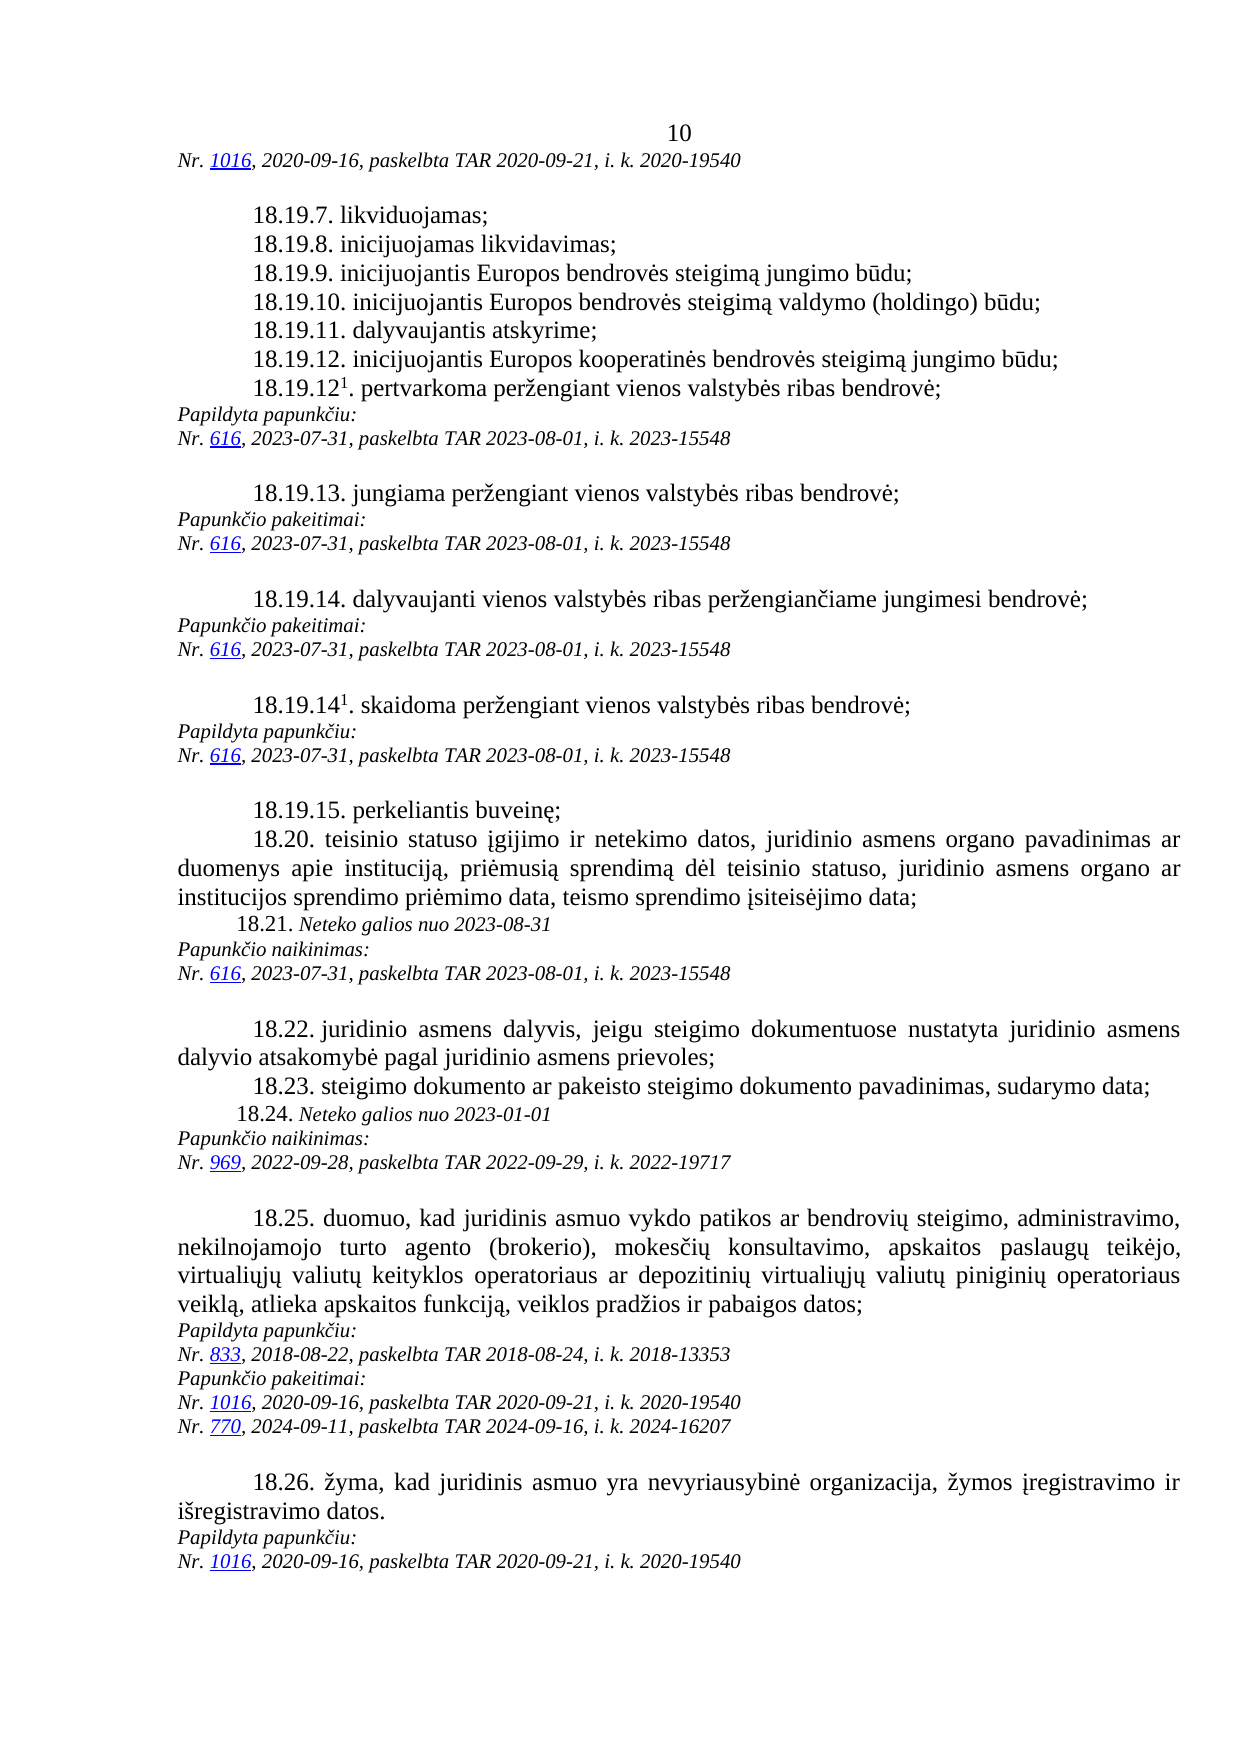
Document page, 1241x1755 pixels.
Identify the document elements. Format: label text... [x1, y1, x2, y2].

text 18.19.10. inicijuojantis Europos bendrovės steigimą valdymo (holdingo) būdu; [177, 287, 1181, 315]
text 18.19.12. inicijuojantis Europos kooperatinės bendrovės steigimą jungimo būdu; [177, 344, 1181, 373]
text Nr. 616, 2023-07-31, paskelbta TAR 2023-08-01, i. k. 2023-15548 [177, 961, 1181, 985]
text Nr. 1016, 2020-09-16, paskelbta TAR 2020-09-21, i. k. 2020-19540 [177, 148, 1181, 172]
text 18.21. Neteko galios nuo 2023-08-31 [177, 910, 1181, 937]
text Nr. 770, 2024-09-11, paskelbta TAR 2024-09-16, i. k. 2024-16207 [177, 1414, 1181, 1438]
text 18.24. Neteko galios nuo 2023-01-01 [177, 1100, 1181, 1126]
text Nr. 1016, 2020-09-16, paskelbta TAR 2020-09-21, i. k. 2020-19540 [177, 1390, 1181, 1414]
text 18.19.121. pertvarkoma peržengiant vienos valstybės ribas bendrovė; [177, 373, 1181, 402]
text Papunkčio naikinimas: [177, 937, 1181, 961]
text Papildyta papunkčiu: [177, 1318, 1181, 1342]
text 18.19.8. inicijuojamas likvidavimas; [177, 229, 1181, 258]
text Nr. 1016, 2020-09-16, paskelbta TAR 2020-09-21, i. k. 2020-19540 [177, 1549, 1181, 1573]
text Papunkčio pakeitimai: [177, 613, 1181, 637]
text 18.20. teisinio statuso įgijimo ir netekimo datos, juridinio asmens organo pavadinimas ar duomenys apie instituciją, priėmusią sprendimą dėl teisinio statuso, juridinio asmens organo ar institucijos sprendimo priėmimo data, teismo sprendimo įsiteisėjimo data; [177, 824, 1181, 910]
text Nr. 616, 2023-07-31, paskelbta TAR 2023-08-01, i. k. 2023-15548 [177, 637, 1181, 661]
text Nr. 616, 2023-07-31, paskelbta TAR 2023-08-01, i. k. 2023-15548 [177, 531, 1181, 555]
text 18.19.9. inicijuojantis Europos bendrovės steigimą jungimo būdu; [177, 258, 1181, 287]
text Nr. 616, 2023-07-31, paskelbta TAR 2023-08-01, i. k. 2023-15548 [177, 426, 1181, 450]
text 18.22. juridinio asmens dalyvis, jeigu steigimo dokumentuose nustatyta juridinio asmens dalyvio atsakomybė pagal juridinio asmens prievoles; [177, 1014, 1181, 1071]
text 18.19.141. skaidoma peržengiant vienos valstybės ribas bendrovė; [177, 690, 1181, 718]
text Nr. 833, 2018-08-22, paskelbta TAR 2018-08-24, i. k. 2018-13353 [177, 1342, 1181, 1366]
text 18.19.11. dalyvaujantis atskyrime; [177, 315, 1181, 344]
text Papunkčio pakeitimai: [177, 1366, 1181, 1390]
text 18.19.7. likviduojamas; [177, 200, 1181, 229]
text Papunkčio pakeitimai: [177, 507, 1181, 531]
text Nr. 616, 2023-07-31, paskelbta TAR 2023-08-01, i. k. 2023-15548 [177, 743, 1181, 767]
text Papildyta papunkčiu: [177, 718, 1181, 743]
text 18.19.15. perkeliantis buveinę; [177, 795, 1181, 824]
text Papildyta papunkčiu: [177, 1525, 1181, 1549]
text 18.23. steigimo dokumento ar pakeisto steigimo dokumento pavadinimas, sudarymo data; [177, 1071, 1181, 1100]
text 18.26. žyma, kad juridinis asmuo yra nevyriausybinė organizacija, žymos įregistravimo ir išregistravimo datos. [177, 1467, 1181, 1525]
text 18.25. duomuo, kad juridinis asmuo vykdo patikos ar bendrovių steigimo, administravimo, nekilnojamojo turto agento (brokerio), mokesčių konsultavimo, apskaitos paslaugų teikėjo, virtualiųjų valiutų keityklos operatoriaus ar depozitinių virtualiųjų valiutų piniginių operatoriaus veiklą, atlieka apskaitos funkciją, veiklos pradžios ir pabaigos datos; [177, 1203, 1181, 1318]
text Papildyta papunkčiu: [177, 402, 1181, 426]
text 18.19.13. jungiama peržengiant vienos valstybės ribas bendrovė; [177, 478, 1181, 507]
text Papunkčio naikinimas: [177, 1126, 1181, 1150]
text Nr. 969, 2022-09-28, paskelbta TAR 2022-09-29, i. k. 2022-19717 [177, 1150, 1181, 1174]
text 18.19.14. dalyvaujanti vienos valstybės ribas peržengiančiame jungimesi bendrovė; [177, 584, 1181, 613]
